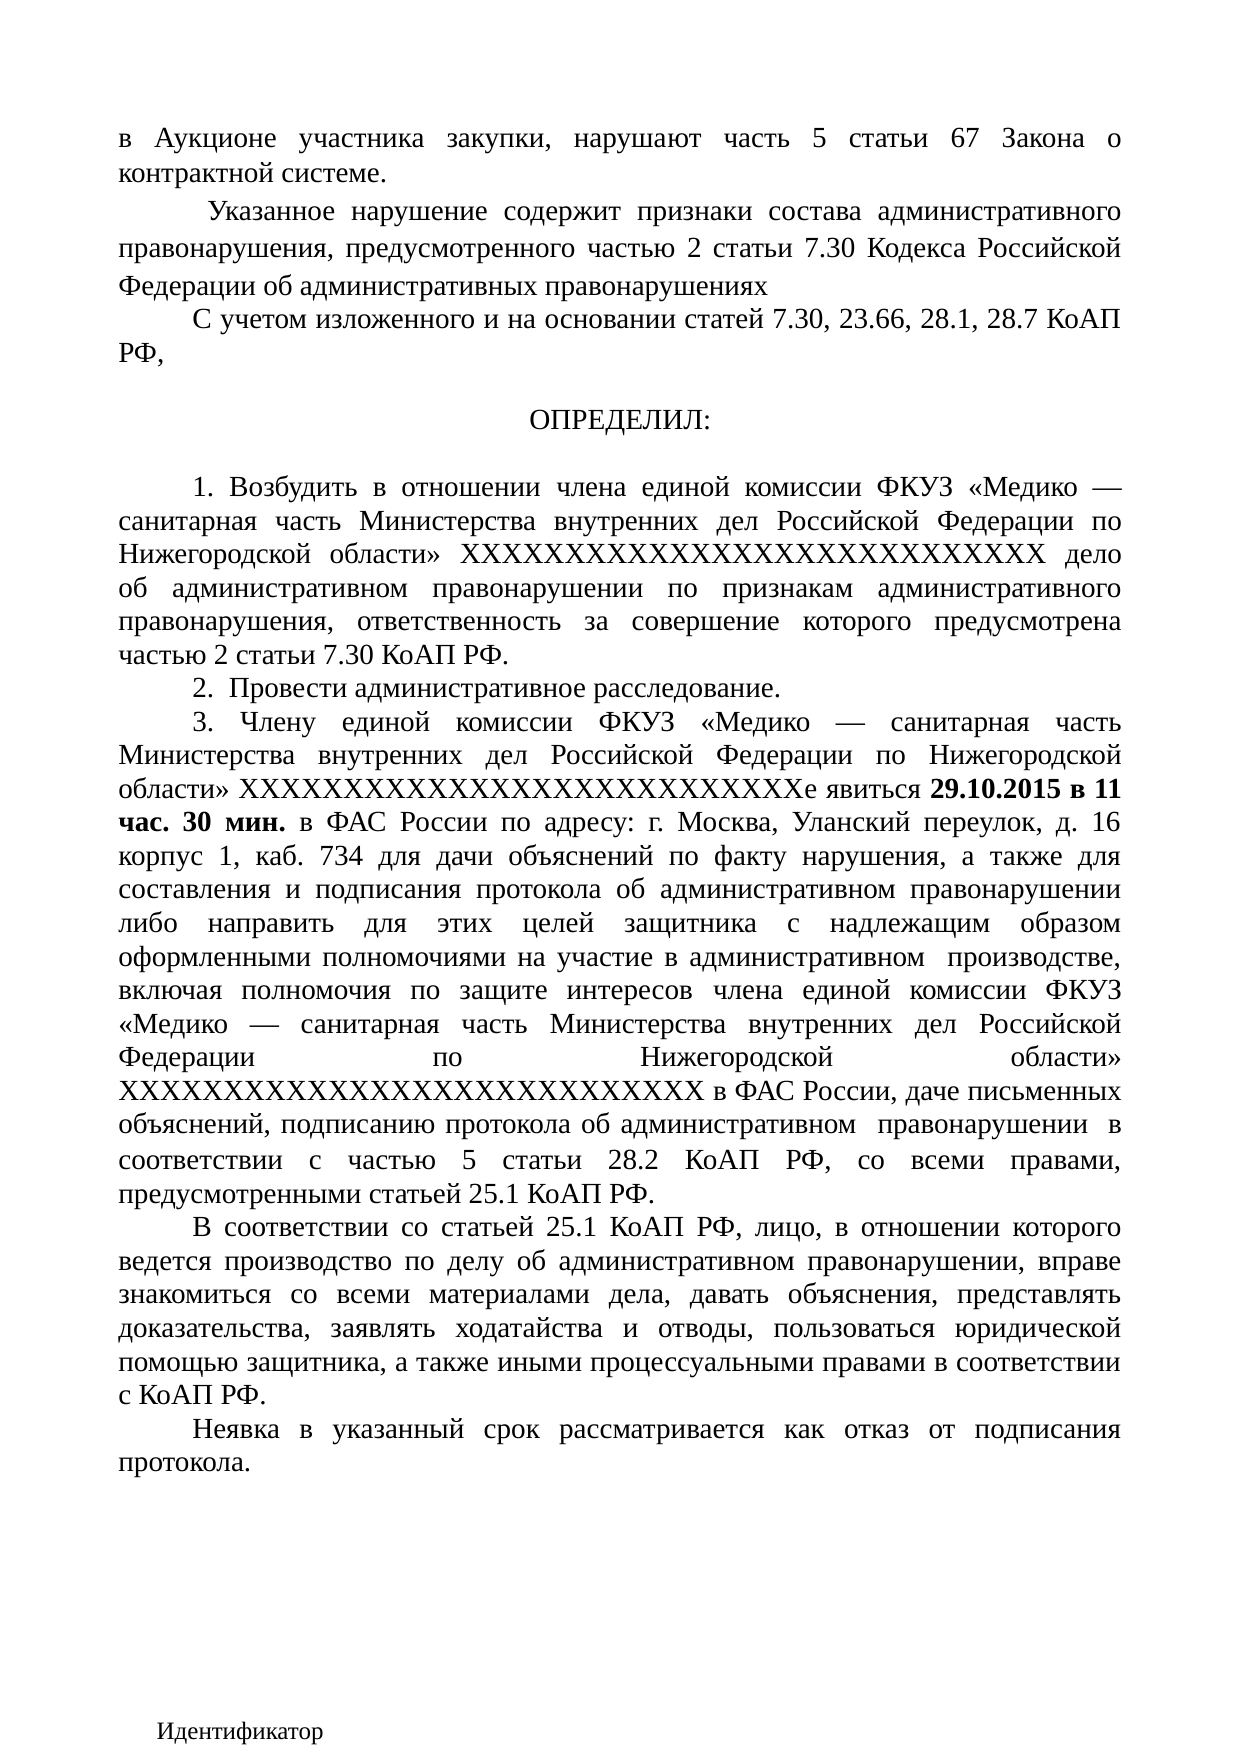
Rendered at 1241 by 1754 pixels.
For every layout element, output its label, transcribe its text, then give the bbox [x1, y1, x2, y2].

text 1. Возбудить в отношении члена единой комиссии ФКУЗ «Медико — санитарная часть Министерства внутренних дел Российской Федерации по Нижегородской области» XXXXXXXXXXXXXXXXXXXXXXXXXXXX дело об административном правонарушении по признакам административного правонарушения, ответственность за совершение которого предусмотрена частью 2 статьи 7.30 КоАП РФ. [118, 469, 1122, 670]
text 2. Провести административное расследование. [118, 670, 1122, 704]
text 3. Члену единой комиссии ФКУЗ «Медико — санитарная часть Министерства внутренних дел Российской Федерации по Нижегородской области» XXXXXXXXXXXXXXXXXXXXXXXXXXXе явиться 29.10.2015 в 11 час. 30 мин. в ФАС России по адресу: г. Москва, Уланский переулок, д. 16 корпус 1, каб. 734 для дачи объяснений по факту нарушения, а также для составления и подписания протокола об административном правонарушении либо направить для этих целей защитника с надлежащим образом оформленными полномочиями на участие в административном производстве, включая полномочия по защите интересов члена единой комиссии ФКУЗ «Медико — санитарная часть Министерства внутренних дел Российской Федерации по Нижегородской области» XXXXXXXXXXXXXXXXXXXXXXXXXXXX в ФАС России, даче письменных объяснений, подписанию протокола об административном правонарушении в соответствии с частью 5 статьи 28.2 КоАП РФ, со всеми правами, предусмотренными статьей 25.1 КоАП РФ. [118, 704, 1122, 1209]
text ОПРЕДЕЛИЛ: [118, 402, 1122, 436]
text С учетом изложенного и на основании статей 7.30, 23.66, 28.1, 28.7 КоАП РФ, [118, 301, 1122, 368]
text В соответствии со статьей 25.1 КоАП РФ, лицо, в отношении которого ведется производство по делу об административном правонарушении, вправе знакомиться со всеми материалами дела, давать объяснения, представлять доказательства, заявлять ходатайства и отводы, пользоваться юридической помощью защитника, а также иными процессуальными правами в соответствии с КоАП РФ. [118, 1209, 1122, 1411]
text Неявка в указанный срок рассматривается как отказ от подписания протокола. [118, 1411, 1122, 1478]
text в Аукционе участника закупки, нарушают часть 5 статьи 67 Закона о контрактной системе. [118, 118, 1122, 189]
text Указанное нарушение содержит признаки состава административного правонарушения, предусмотренного частью 2 статьи 7.30 Кодекса Российской Федерации об административных правонарушениях [118, 189, 1122, 301]
